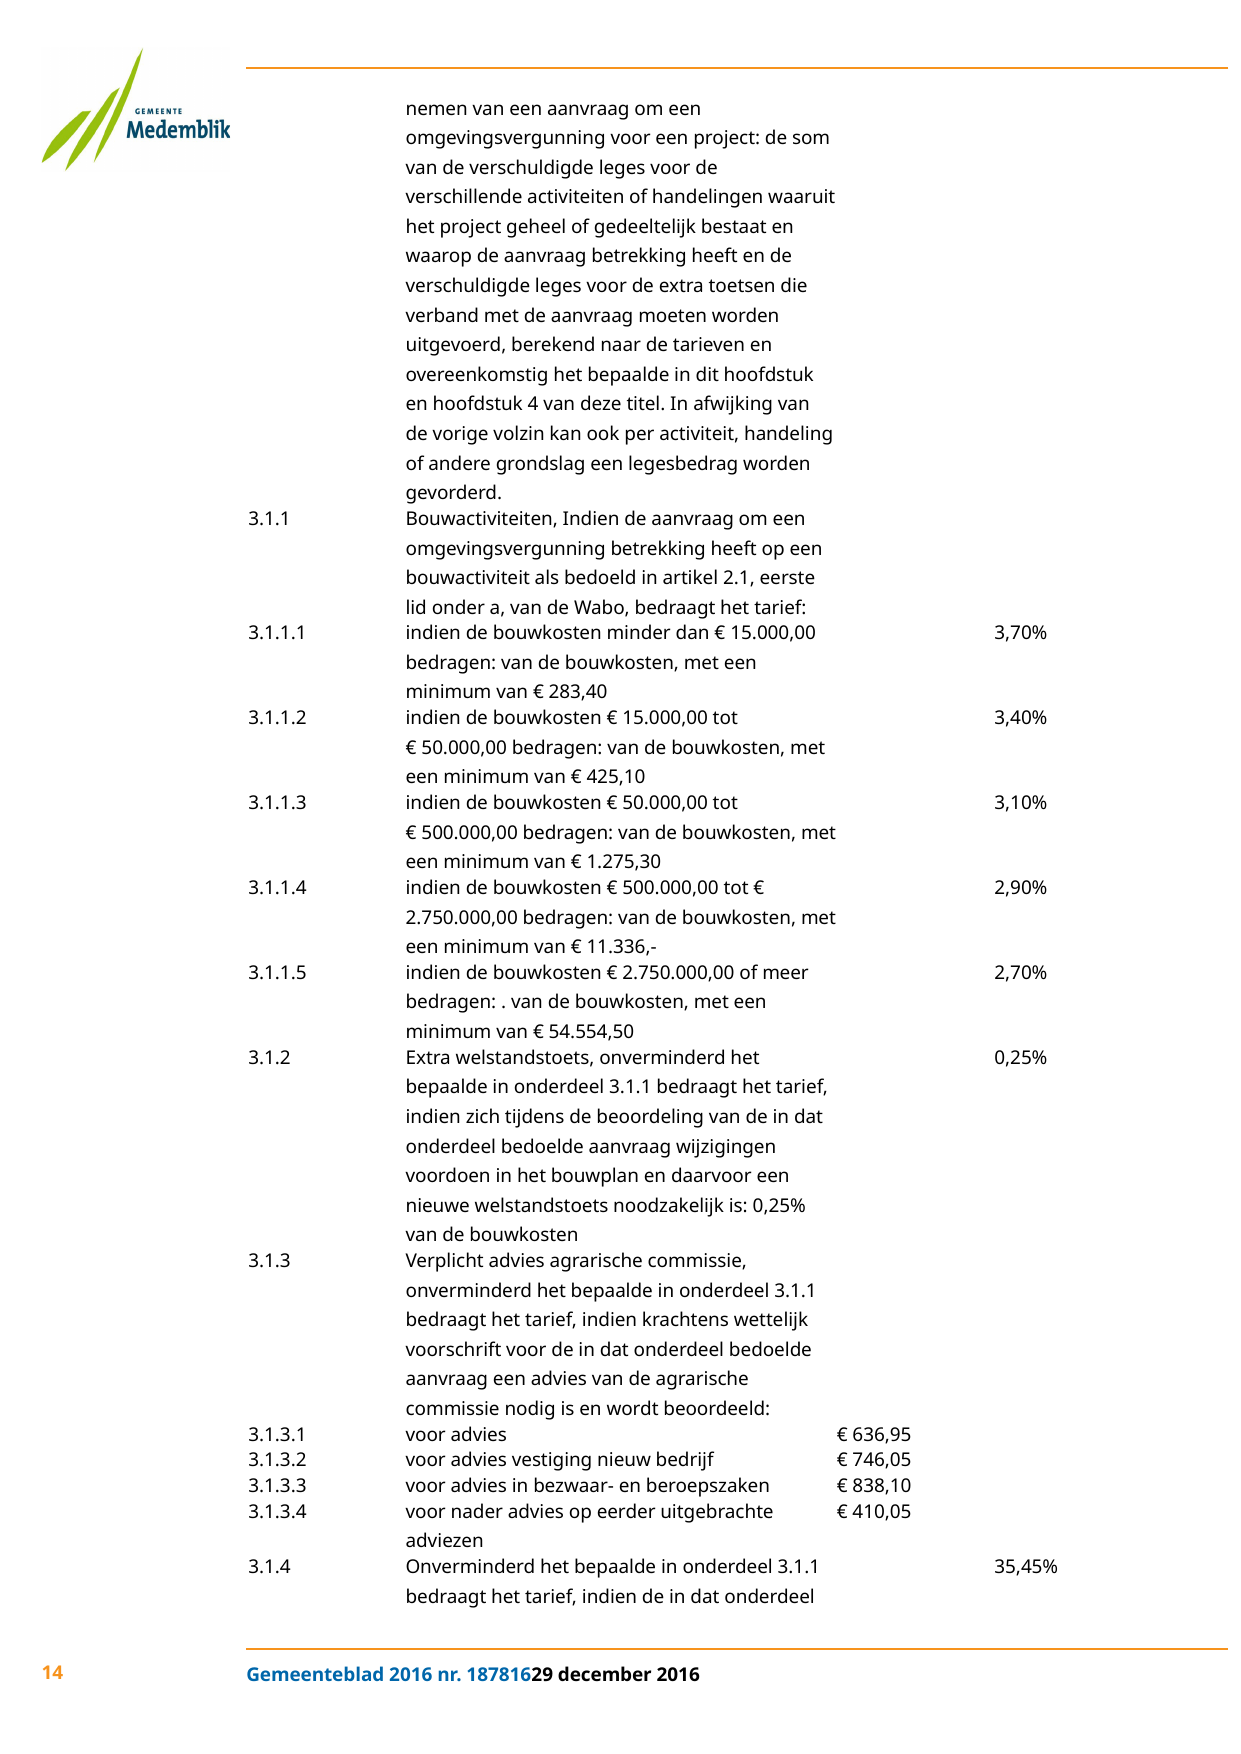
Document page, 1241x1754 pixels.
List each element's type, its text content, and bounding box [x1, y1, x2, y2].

table_cell € 636,95 [837, 1421, 994, 1447]
table_cell 3.1.1.5 [248, 959, 405, 1044]
table_cell [837, 789, 994, 874]
table_cell Onverminderd het bepaalde in onderdeel 3.1.1 bedraagt het tarief, indien de in dat onderdeel [405, 1554, 837, 1609]
table_cell [837, 1247, 994, 1421]
table_cell voor advies in bezwaar- en beroepszaken [405, 1473, 837, 1498]
table_cell indien de bouwkosten € 2.750.000,00 of meer bedragen: . van de bouwkosten, met een minimum van € 54.554,50 [405, 959, 837, 1044]
table_cell indien de bouwkosten € 500.000,00 tot € 2.750.000,00 bedragen: van de bouwkosten, met een minimum van € 11.336,- [405, 874, 837, 959]
table_cell [837, 705, 994, 789]
table_cell 3.1.1.1 [248, 620, 405, 704]
table_cell 3.1.1.3 [248, 789, 405, 874]
table_cell 3,40% [994, 705, 1152, 789]
table_cell [994, 1247, 1152, 1421]
table_cell € 838,10 [837, 1473, 994, 1498]
table_cell voor advies vestiging nieuw bedrijf [405, 1447, 837, 1472]
table_cell [994, 505, 1152, 619]
table_cell [837, 620, 994, 704]
table_cell [994, 95, 1152, 505]
table_cell 3,70% [994, 620, 1152, 704]
table_cell [994, 1421, 1152, 1447]
table_cell Extra welstandstoets, onverminderd het bepaalde in onderdeel 3.1.1 bedraagt het tarief, indien zich tijdens de beoordeling van de in dat onderdeel bedoelde aanvraag wijzigingen voordoen in het bouwplan en daarvoor een nieuwe welstandstoets noodzakelijk is: 0,25% van de bouwkosten [405, 1044, 837, 1247]
table_cell [837, 1554, 994, 1609]
table_cell indien de bouwkosten minder dan € 15.000,00 bedragen: van de bouwkosten, met een minimum van € 283,40 [405, 620, 837, 704]
table_cell 3.1.3.4 [248, 1498, 405, 1553]
table_cell 3.1.1.2 [248, 705, 405, 789]
table_cell 2,90% [994, 874, 1152, 959]
table_cell voor advies [405, 1421, 837, 1447]
table_cell [837, 505, 994, 619]
table_cell 35,45% [994, 1554, 1152, 1609]
table_cell 3.1.1.4 [248, 874, 405, 959]
table_cell indien de bouwkosten € 50.000,00 tot € 500.000,00 bedragen: van de bouwkosten, met een minimum van € 1.275,30 [405, 789, 837, 874]
table_cell [248, 95, 405, 505]
table_cell Bouwactiviteiten, Indien de aanvraag om een omgevingsvergunning betrekking heeft op een bouwactiviteit als bedoeld in artikel 2.1, eerste lid onder a, van de Wabo, bedraagt het tarief: [405, 505, 837, 619]
table_cell € 746,05 [837, 1447, 994, 1472]
table_cell [994, 1473, 1152, 1498]
table_cell 3.1.1 [248, 505, 405, 619]
table_cell indien de bouwkosten € 15.000,00 tot € 50.000,00 bedragen: van de bouwkosten, met een minimum van € 425,10 [405, 705, 837, 789]
table_cell 3.1.2 [248, 1044, 405, 1247]
table_cell 3.1.3.1 [248, 1421, 405, 1447]
table_cell nemen van een aanvraag om een omgevingsvergunning voor een project: de som van de verschuldigde leges voor de verschillende activiteiten of handelingen waaruit het project geheel of gedeeltelijk bestaat en waarop de aanvraag betrekking heeft en de verschuldigde leges voor de extra toetsen die verband met de aanvraag moeten worden uitgevoerd, berekend naar de tarieven en overeenkomstig het bepaalde in dit hoofdstuk en hoofdstuk 4 van deze titel. In afwijking van de vorige volzin kan ook per activiteit, handeling of andere grondslag een legesbedrag worden gevorderd. [405, 95, 837, 505]
table_cell [837, 1044, 994, 1247]
table_cell 0,25% [994, 1044, 1152, 1247]
table_cell [837, 959, 994, 1044]
table_cell [994, 1498, 1152, 1553]
table_cell 3,10% [994, 789, 1152, 874]
table_cell 3.1.3.2 [248, 1447, 405, 1472]
table_cell Verplicht advies agrarische commissie, onverminderd het bepaalde in onderdeel 3.1.1 bedraagt het tarief, indien krachtens wettelijk voorschrift voor de in dat onderdeel bedoelde aanvraag een advies van de agrarische commissie nodig is en wordt beoordeeld: [405, 1247, 837, 1421]
table_cell [837, 95, 994, 505]
table_cell 3.1.3.3 [248, 1473, 405, 1498]
table_cell 3.1.4 [248, 1554, 405, 1609]
table_cell voor nader advies op eerder uitgebrachte adviezen [405, 1498, 837, 1553]
table_cell 2,70% [994, 959, 1152, 1044]
table_cell € 410,05 [837, 1498, 994, 1553]
table_cell [837, 874, 994, 959]
picture [41, 47, 231, 172]
table_cell 3.1.3 [248, 1247, 405, 1421]
table_cell [994, 1447, 1152, 1472]
